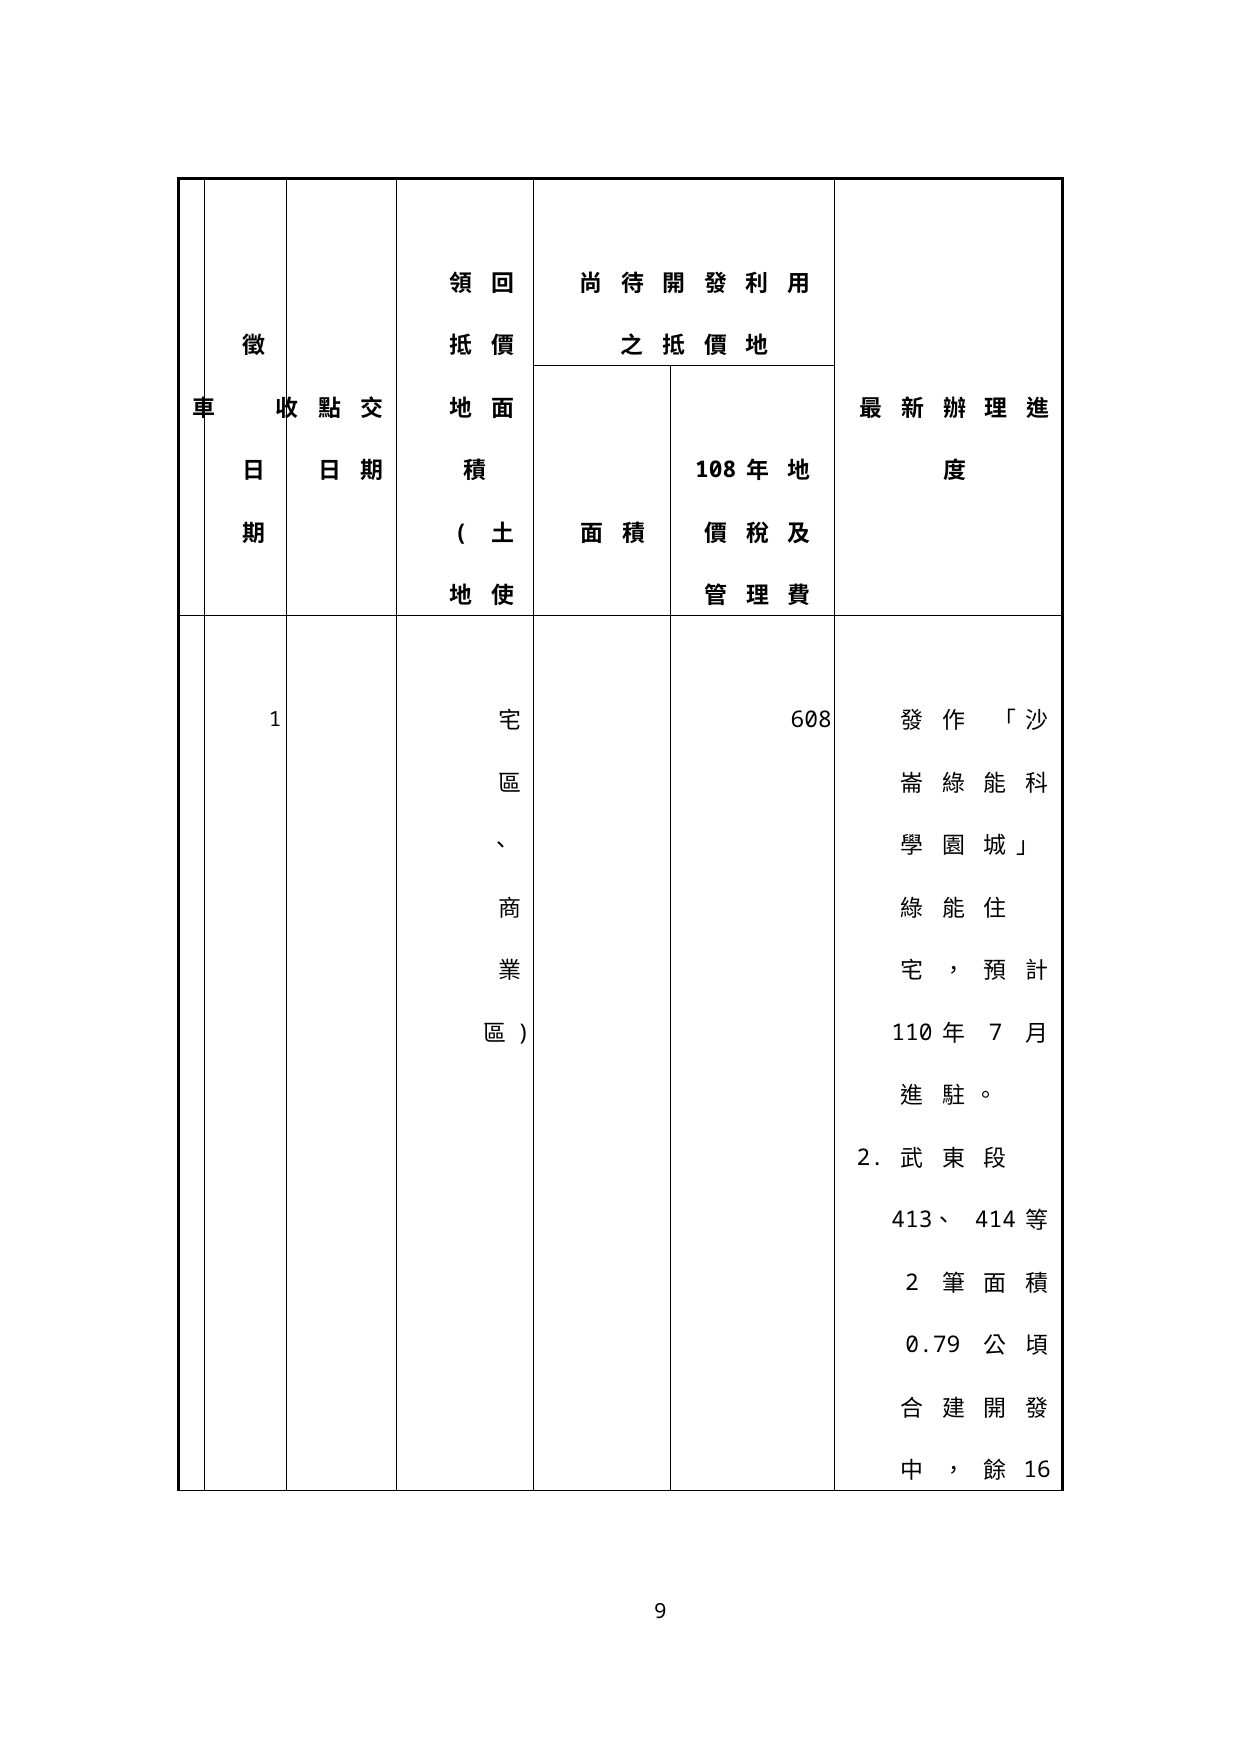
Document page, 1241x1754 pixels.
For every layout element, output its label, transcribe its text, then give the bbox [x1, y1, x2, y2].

table_cell [534, 616, 670, 1490]
table_header 尚待開發利用之抵價地 [534, 180, 834, 365]
table_cell 88.3.11 [205, 616, 286, 1490]
table_header 徵收 日期 [205, 180, 286, 615]
table_header 最新辦理進度 [835, 180, 1061, 615]
table_cell 臺南 [180, 616, 204, 1490]
table_cell 108年地價稅及管理費 [671, 366, 834, 615]
table_cell 面積 [534, 366, 670, 615]
table_cell [287, 616, 396, 1490]
table_header 車站 [180, 180, 204, 615]
table_cell 宅區、商業區) [397, 616, 533, 1490]
table_cell 608 [671, 616, 834, 1490]
table_header 領回抵價地面積(土地使用分區) [397, 180, 533, 615]
table_cell 發作「沙崙綠能科學園城」綠能住宅，預計110年7月進駐。 2.武東段413、414等2筆面積0.79公頃合建開發中，餘16 [835, 616, 1061, 1490]
table_header 點交日期 [287, 180, 396, 615]
